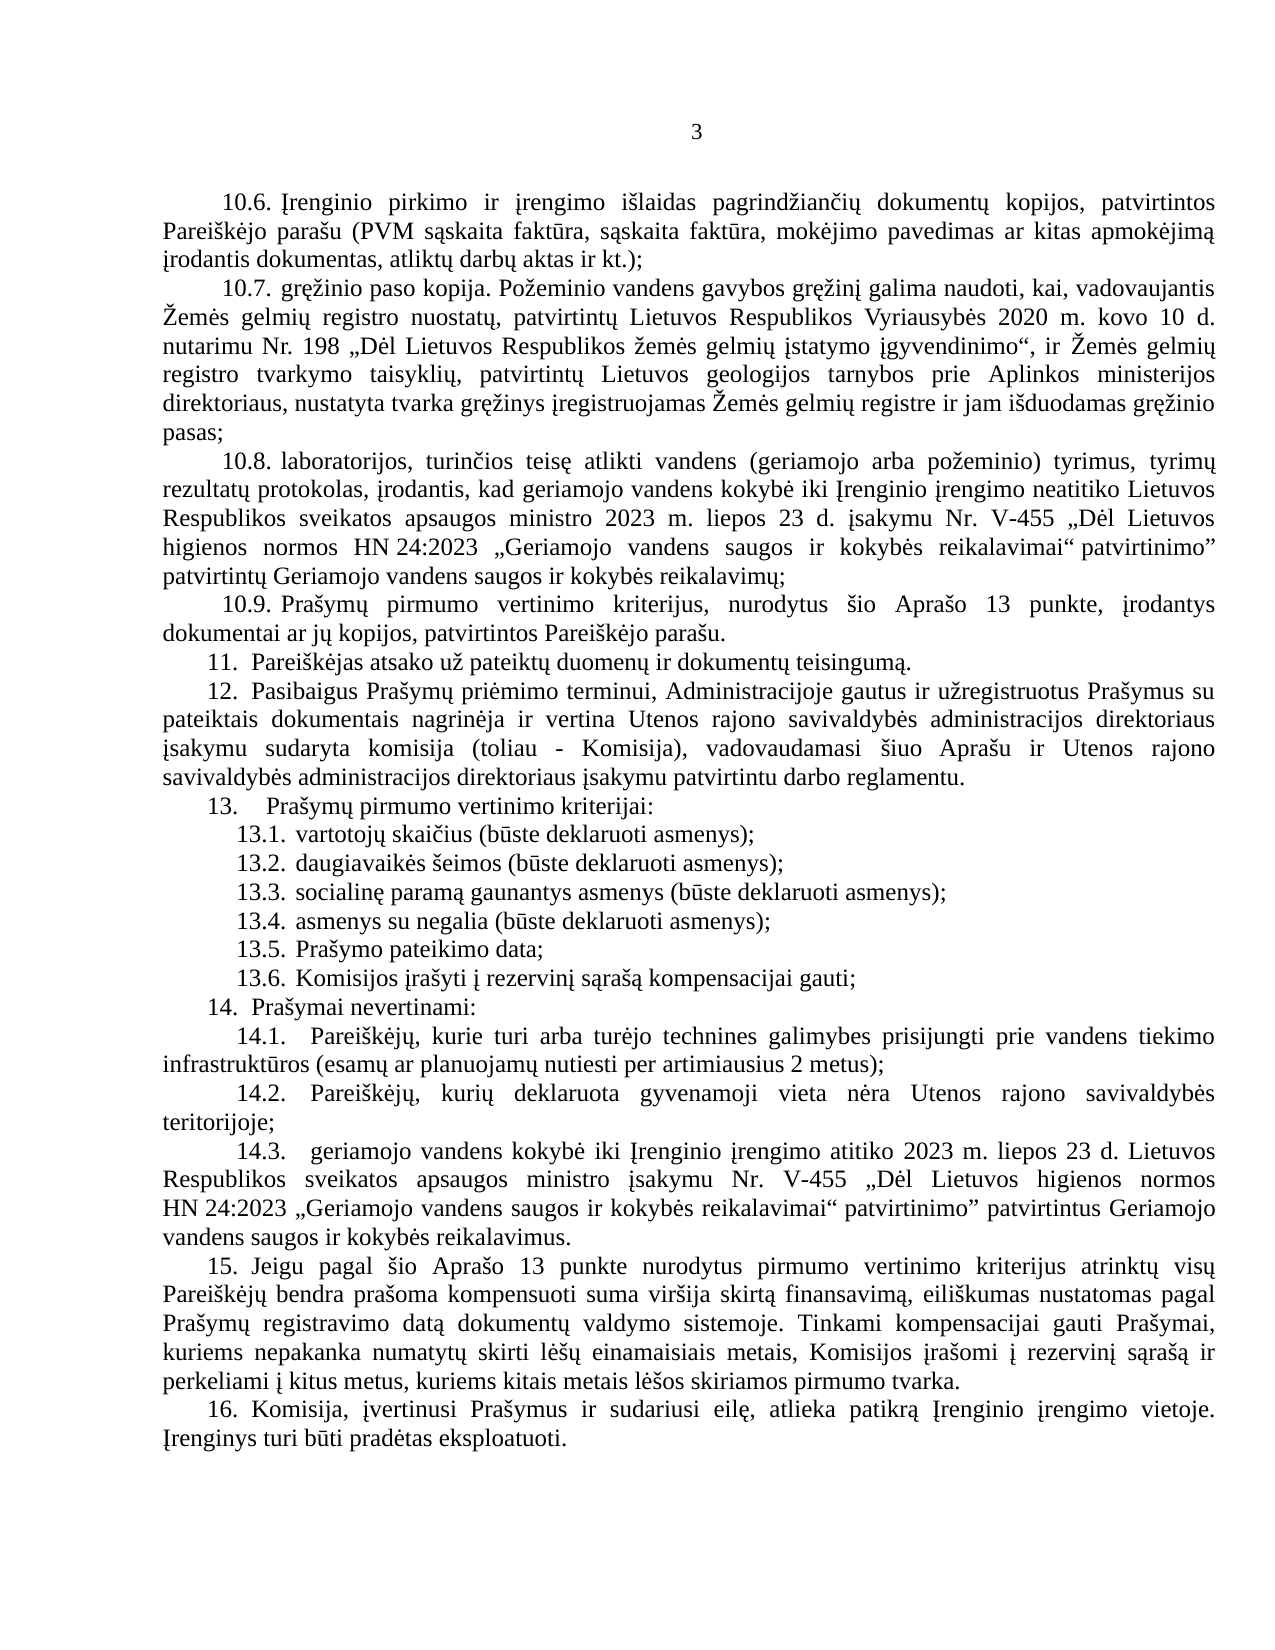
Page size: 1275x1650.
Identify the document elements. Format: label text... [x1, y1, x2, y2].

text 10.8. laboratorijos, turinčios teisę atlikti vandens (geriamojo arba požeminio) tyrimus, tyrimų rezultatų protokolas, įrodantis, kad geriamojo vandens kokybė iki Įrenginio įrengimo neatitiko Lietuvos Respublikos sveikatos apsaugos ministro 2023 m. liepos 23 d. įsakymu Nr. V-455 „Dėl Lietuvos higienos normos HN 24:2023 „Geriamojo vandens saugos ir kokybės reikalavimai“ patvirtinimo” patvirtintų Geriamojo vandens saugos ir kokybės reikalavimų; [162, 446, 1216, 589]
text 10.6. Įrenginio pirkimo ir įrengimo išlaidas pagrindžiančių dokumentų kopijos, patvirtintos Pareiškėjo parašu (PVM sąskaita faktūra, sąskaita faktūra, mokėjimo pavedimas ar kitas apmokėjimą įrodantis dokumentas, atliktų darbų aktas ir kt.); [162, 187, 1216, 273]
text 13.3. socialinę paramą gaunantys asmenys (būste deklaruoti asmenys); [236, 877, 1216, 906]
text 14.2. Pareiškėjų, kurių deklaruota gyvenamoji vieta nėra Utenos rajono savivaldybės teritorijoje; [162, 1078, 1216, 1136]
text 13.5. Prašymo pateikimo data; [236, 934, 1216, 963]
text 10.7. gręžinio paso kopija. Požeminio vandens gavybos gręžinį galima naudoti, kai, vadovaujantis Žemės gelmių registro nuostatų, patvirtintų Lietuvos Respublikos Vyriausybės 2020 m. kovo 10 d. nutarimu Nr. 198 „Dėl Lietuvos Respublikos žemės gelmių įstatymo įgyvendinimo“, ir Žemės gelmių registro tvarkymo taisyklių, patvirtintų Lietuvos geologijos tarnybos prie Aplinkos ministerijos direktoriaus, nustatyta tvarka gręžinys įregistruojamas Žemės gelmių registre ir jam išduodamas gręžinio pasas; [162, 273, 1216, 446]
text 13.6. Komisijos įrašyti į rezervinį sąrašą kompensacijai gauti; [236, 963, 1216, 992]
text 13.1. vartotojų skaičius (būste deklaruoti asmenys); [236, 819, 1216, 848]
text 13. Prašymų pirmumo vertinimo kriterijai: [207, 791, 1216, 819]
text 11. Pareiškėjas atsako už pateiktų duomenų ir dokumentų teisingumą. [207, 647, 1216, 676]
text 16. Komisija, įvertinusi Prašymus ir sudariusi eilę, atlieka patikrą Įrenginio įrengimo vietoje. Įrenginys turi būti pradėtas eksploatuoti. [162, 1394, 1216, 1452]
text 13.2. daugiavaikės šeimos (būste deklaruoti asmenys); [236, 848, 1216, 877]
text 15. Jeigu pagal šio Aprašo 13 punkte nurodytus pirmumo vertinimo kriterijus atrinktų visų Pareiškėjų bendra prašoma kompensuoti suma viršija skirtą finansavimą, eiliškumas nustatomas pagal Prašymų registravimo datą dokumentų valdymo sistemoje. Tinkami kompensacijai gauti Prašymai, kuriems nepakanka numatytų skirti lėšų einamaisiais metais, Komisijos įrašomi į rezervinį sąrašą ir perkeliami į kitus metus, kuriems kitais metais lėšos skiriamos pirmumo tvarka. [162, 1251, 1216, 1394]
text 13.4. asmenys su negalia (būste deklaruoti asmenys); [236, 906, 1216, 934]
text 14.3. geriamojo vandens kokybė iki Įrenginio įrengimo atitiko 2023 m. liepos 23 d. Lietuvos Respublikos sveikatos apsaugos ministro įsakymu Nr. V-455 „Dėl Lietuvos higienos normos HN 24:2023 „Geriamojo vandens saugos ir kokybės reikalavimai“ patvirtinimo” patvirtintus Geriamojo vandens saugos ir kokybės reikalavimus. [162, 1136, 1216, 1251]
text 10.9. Prašymų pirmumo vertinimo kriterijus, nurodytus šio Aprašo 13 punkte, įrodantys dokumentai ar jų kopijos, patvirtintos Pareiškėjo parašu. [162, 589, 1216, 647]
text 14.1. Pareiškėjų, kurie turi arba turėjo technines galimybes prisijungti prie vandens tiekimo infrastruktūros (esamų ar planuojamų nutiesti per artimiausius 2 metus); [162, 1021, 1216, 1078]
text 14. Prašymai nevertinami: [207, 992, 1216, 1021]
text 12. Pasibaigus Prašymų priėmimo terminui, Administracijoje gautus ir užregistruotus Prašymus su pateiktais dokumentais nagrinėja ir vertina Utenos rajono savivaldybės administracijos direktoriaus įsakymu sudaryta komisija (toliau - Komisija), vadovaudamasi šiuo Aprašu ir Utenos rajono savivaldybės administracijos direktoriaus įsakymu patvirtintu darbo reglamentu. [162, 676, 1216, 791]
